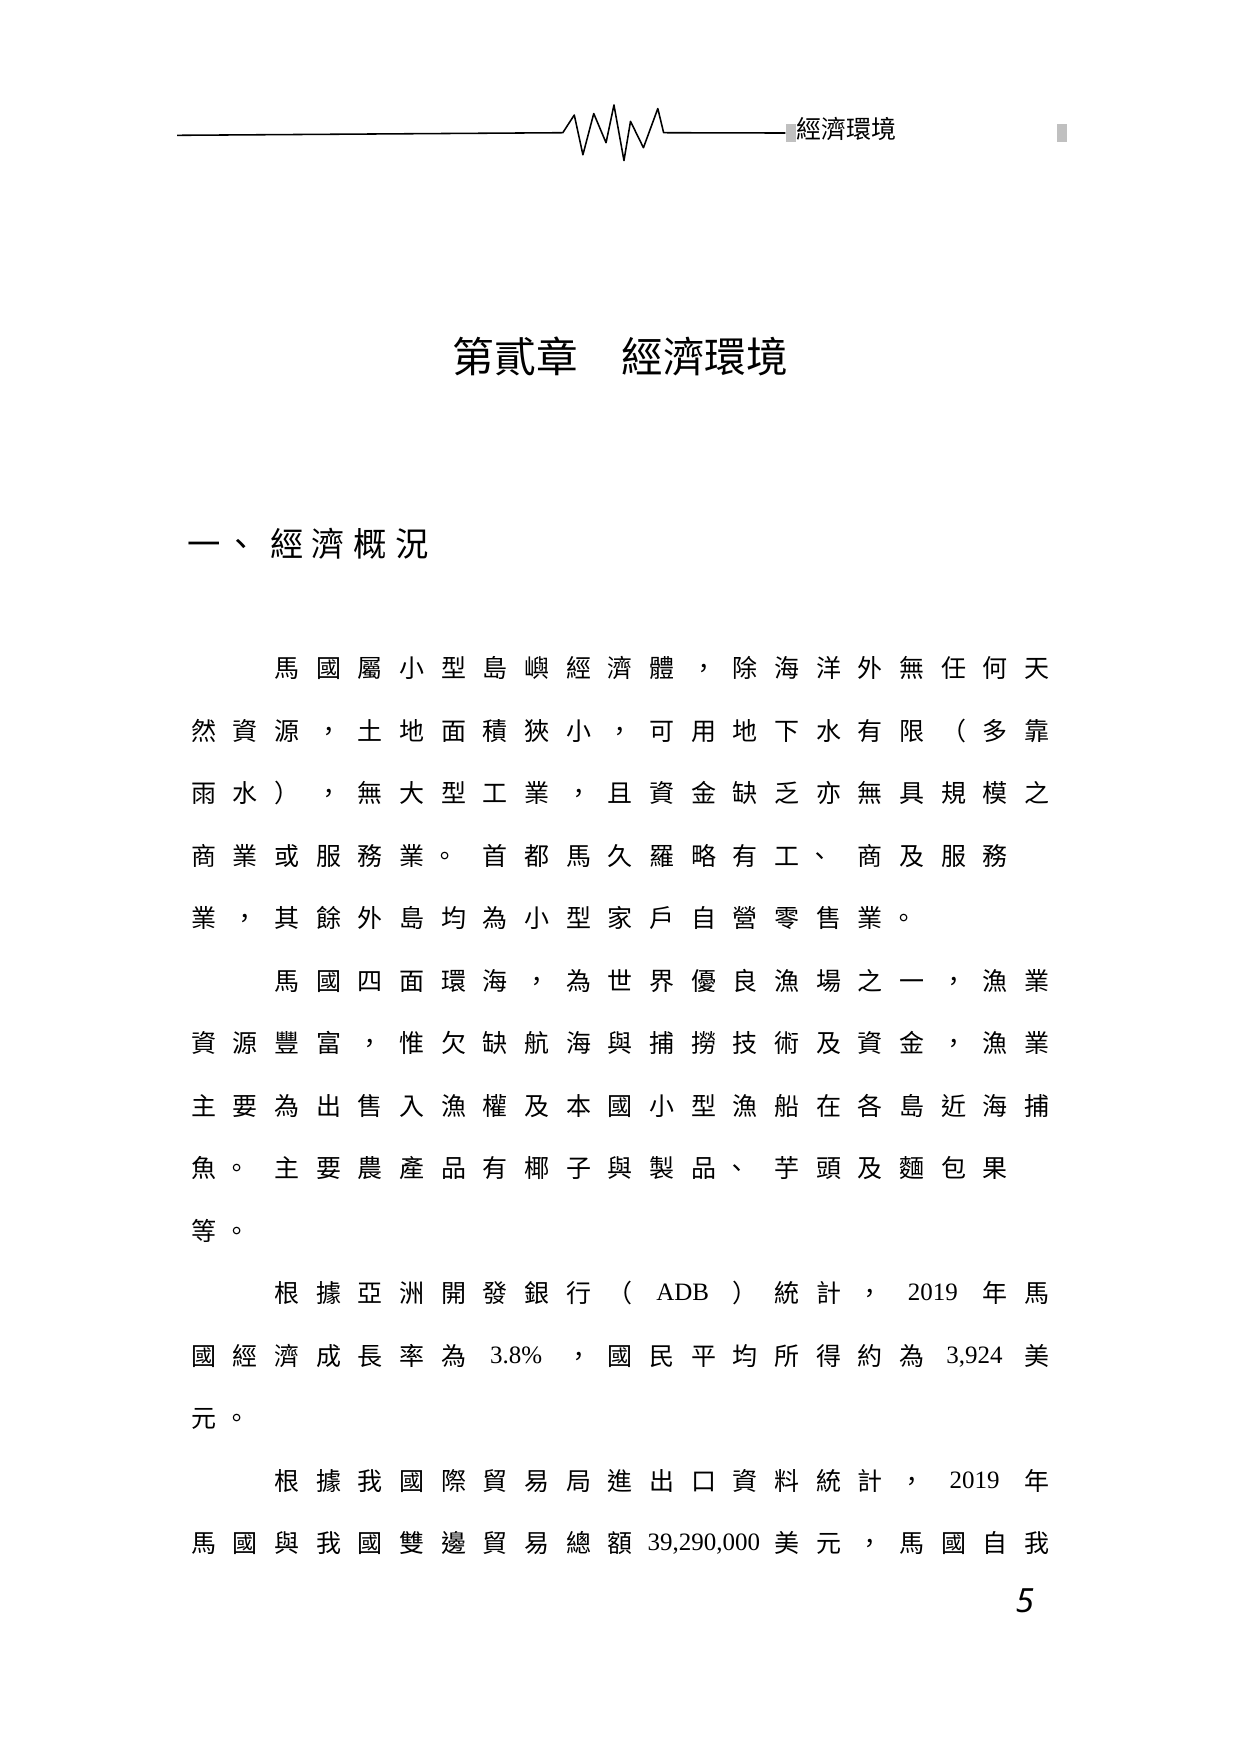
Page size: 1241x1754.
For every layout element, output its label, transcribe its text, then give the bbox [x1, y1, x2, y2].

text 馬國屬小型島嶼經濟體，除海洋外無任何天然資源，土地面積狹小，可用地下水有限（多靠雨水），無大型工業，且資金缺乏亦無具規模之商業或服務業。首都馬久羅略有工、商及服務業，其餘外島均為小型家戶自營零售業。 [183, 625, 1058, 938]
text 一、經濟概況 [183, 500, 1058, 563]
text 根據亞洲開發銀行（ADB）統計，2019年馬國經濟成長率為3.8%，國民平均所得約為3,924美元。 [183, 1250, 1058, 1438]
text 第貳章 經濟環境 [183, 313, 1058, 375]
text 馬國四面環海，為世界優良漁場之一，漁業資源豐富，惟欠缺航海與捕撈技術及資金，漁業主要為出售入漁權及本國小型漁船在各島近海捕魚。主要農產品有椰子與製品、芋頭及麵包果等。 [183, 938, 1058, 1250]
text 根據我國際貿易局進出口資料統計，2019年馬國與我國雙邊貿易總額39,290,000美元，馬國自我 [183, 1438, 1058, 1563]
